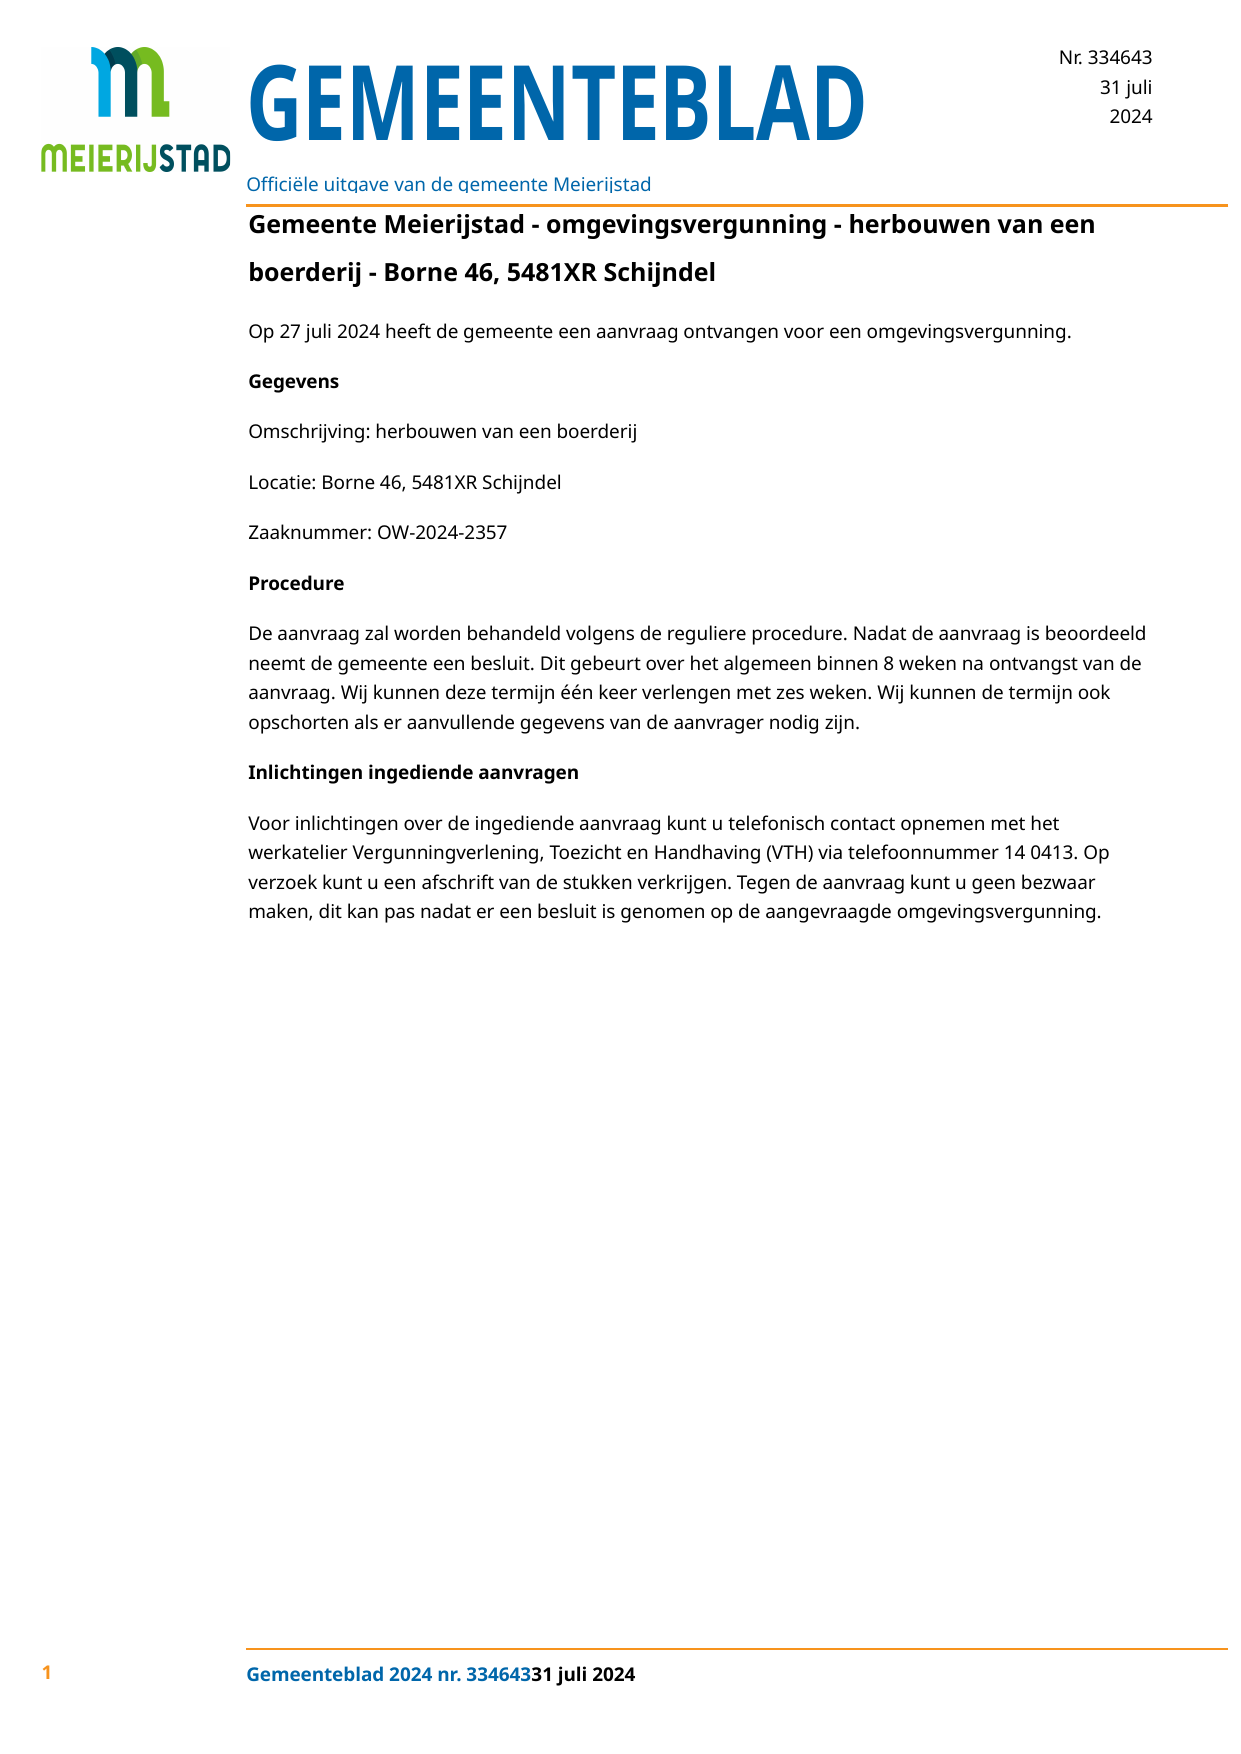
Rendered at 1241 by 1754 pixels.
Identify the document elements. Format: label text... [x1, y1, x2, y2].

picture [41, 47, 231, 172]
text Inlichtingen ingediende aanvragen [248, 759, 1152, 785]
text Op 27 juli 2024 heeft de gemeente een aanvraag ontvangen voor een omgevingsvergunning. [248, 318, 1152, 344]
text Voor inlichtingen over de ingediende aanvraag kunt u telefonisch contact opnemen met het werkatelier Vergunningverlening, Toezicht en Handhaving (VTH) via telefoonnummer 14 0413. Op verzoek kunt u een afschrift van de stukken verkrijgen. Tegen de aanvraag kunt u geen bezwaar maken, dit kan pas nadat er een besluit is genomen op de aangevraagde omgevingsvergunning. [248, 810, 1152, 924]
text Zaaknummer: OW-2024-2357 [248, 519, 1152, 545]
text De aanvraag zal worden behandeld volgens de reguliere procedure. Nadat de aanvraag is beoordeeld neemt de gemeente een besluit. Dit gebeurt over het algemeen binnen 8 weken na ontvangst van de aanvraag. Wij kunnen deze termijn één keer verlengen met zes weken. Wij kunnen de termijn ook opschorten als er aanvullende gegevens van de aanvrager nodig zijn. [248, 620, 1152, 735]
text Gegevens [248, 368, 1152, 394]
text Locatie: Borne 46, 5481XR Schijndel [248, 469, 1152, 495]
text Gemeente Meierijstad - omgevingsvergunning - herbouwen van een boerderij - Borne 46, 5481XR Schijndel [248, 207, 1152, 288]
text Omschrijving: herbouwen van een boerderij [248, 419, 1152, 444]
text Procedure [248, 570, 1152, 596]
